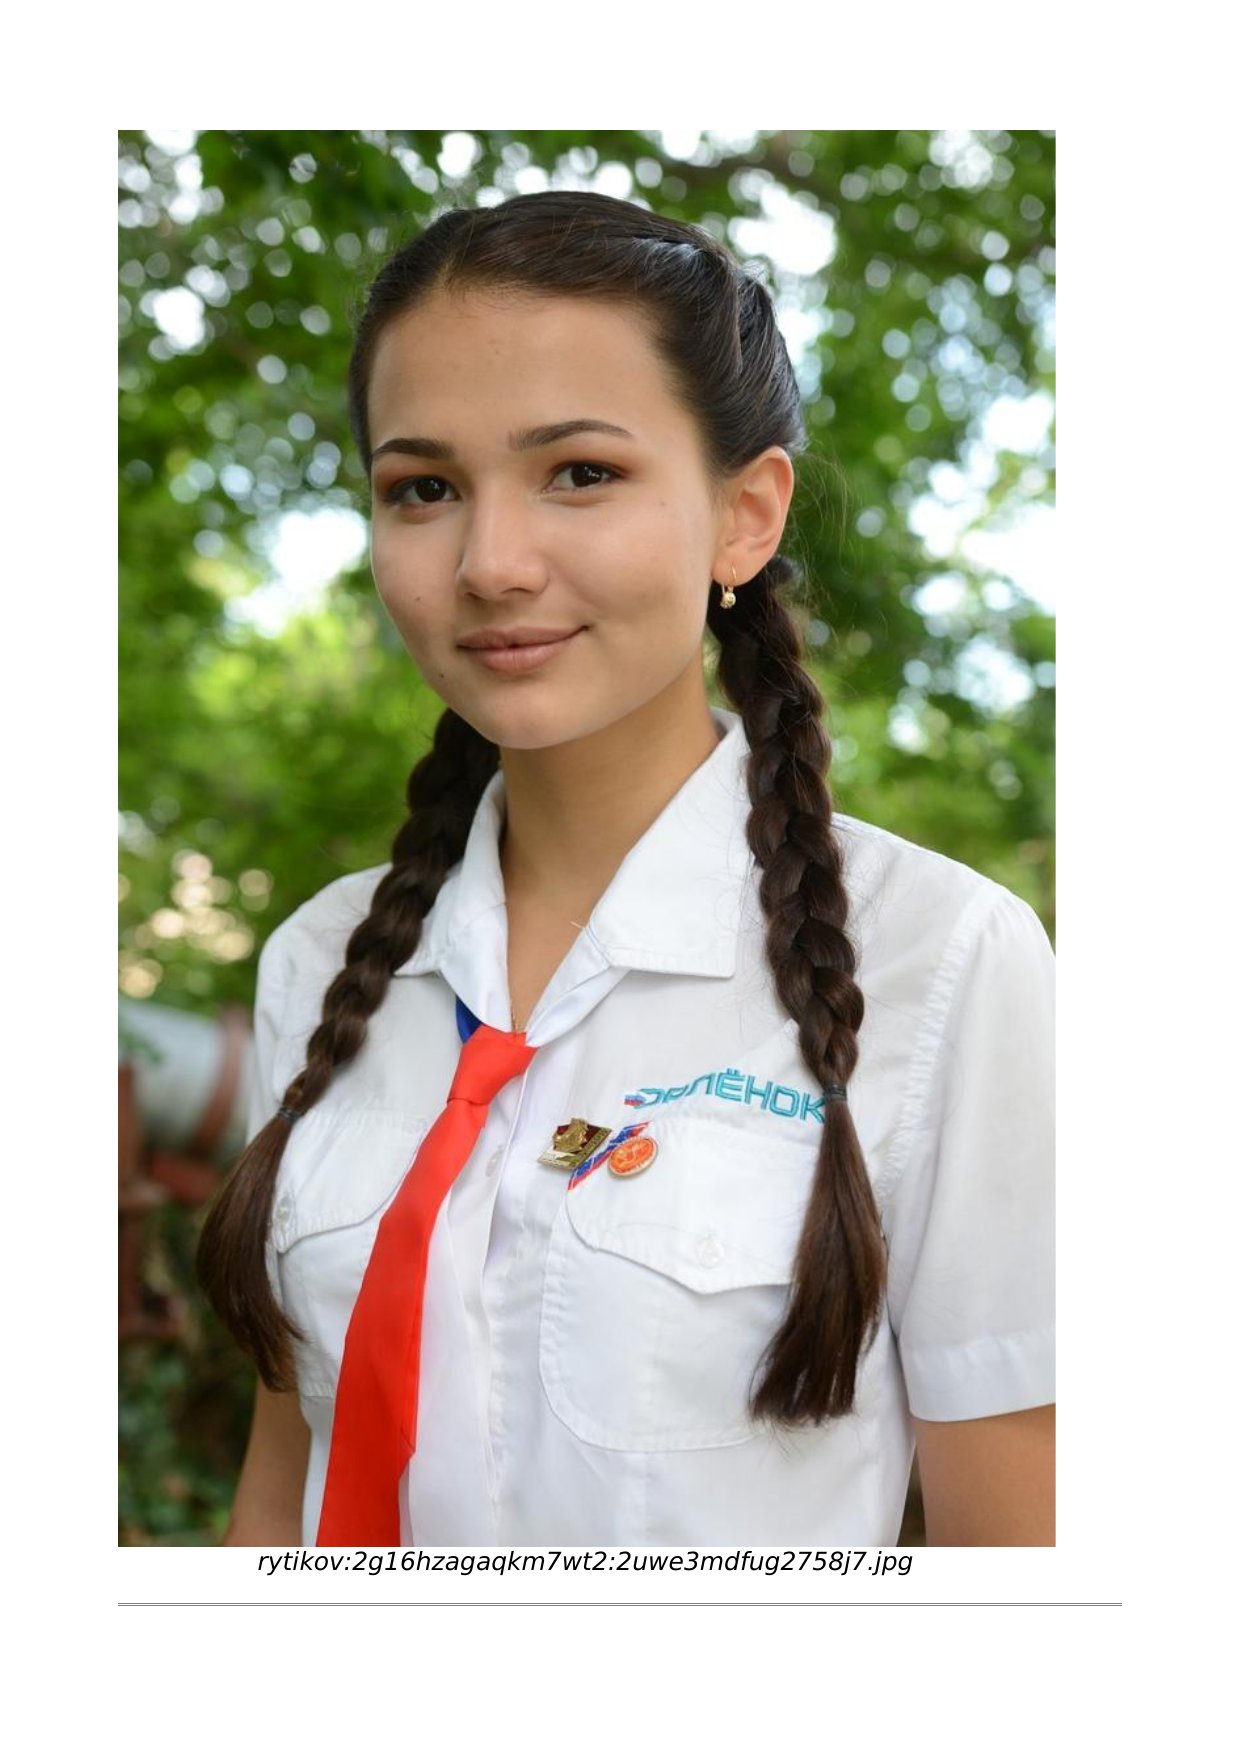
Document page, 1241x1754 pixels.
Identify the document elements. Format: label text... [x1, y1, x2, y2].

picture [118, 130, 1056, 1547]
text rytikov:2g16hzagaqkm7wt2:2uwe3mdfug2758j7.jpg [118, 1547, 1056, 1576]
